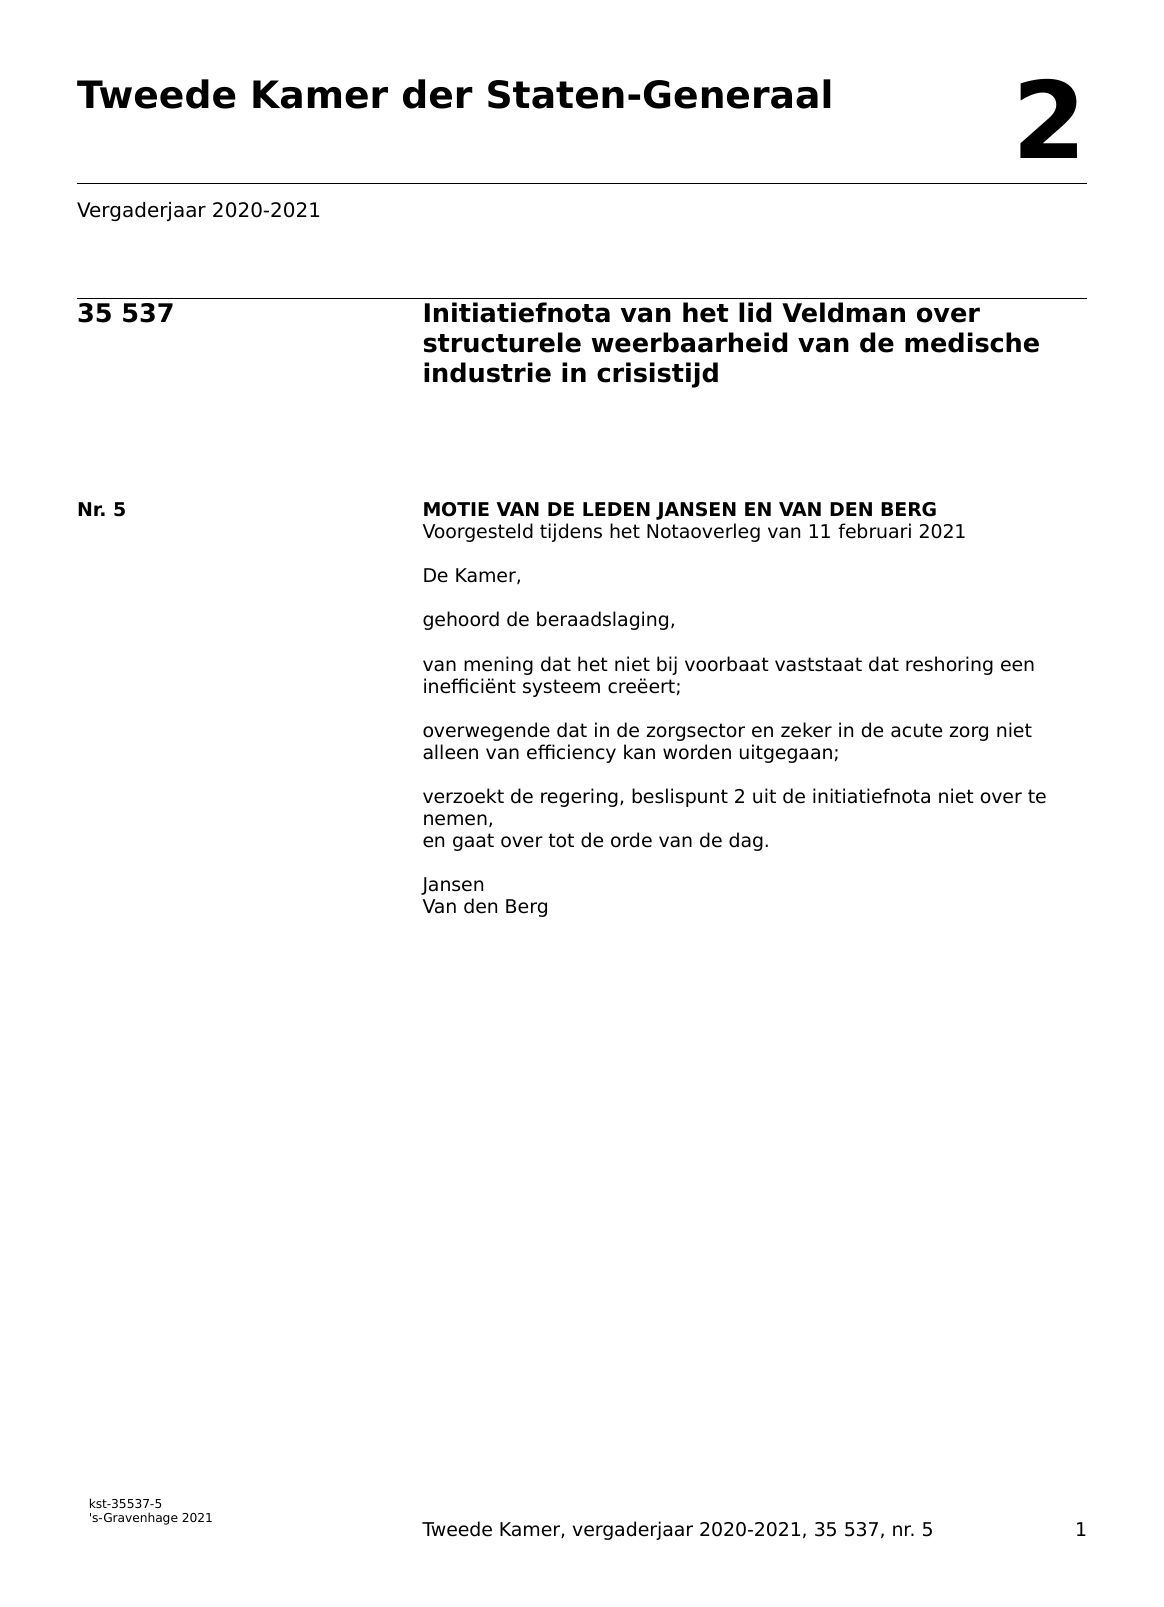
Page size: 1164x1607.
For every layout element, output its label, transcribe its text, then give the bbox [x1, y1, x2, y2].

subtitle Nr. 5 MOTIE VAN DE LEDEN JANSEN EN VAN DEN BERG [77, 499, 1087, 521]
text gehoord de beraadslaging, [422, 609, 1087, 631]
text en gaat over tot de orde van de dag. [422, 830, 1087, 852]
text overwegende dat in de zorgsector en zeker in de acute zorg niet alleen van efficiency kan worden uitgegaan; [422, 720, 1087, 764]
table_header 2 [886, 59, 1087, 183]
text kst-35537-5 [88, 1497, 323, 1511]
text van mening dat het niet bij voorbaat vaststaat dat reshoring een inefficiënt systeem creëert; [422, 653, 1087, 697]
table_header Tweede Kamer der Staten-Generaal [77, 59, 886, 183]
text De Kamer, [422, 565, 1087, 587]
text Van den Berg [422, 896, 1087, 918]
text verzoekt de regering, beslispunt 2 uit de initiatiefnota niet over te nemen, [422, 786, 1087, 830]
text 's-Gravenhage 2021 [88, 1511, 323, 1525]
text Jansen [422, 874, 1087, 896]
subtitle 35 537 Initiatiefnota van het lid Veldman over structurele weerbaarheid van de medische industrie in crisistijd [77, 299, 1087, 388]
text Voorgesteld tijdens het Notaoverleg van 11 februari 2021 [422, 521, 1087, 543]
table_cell Vergaderjaar 2020-2021 [77, 184, 1087, 298]
